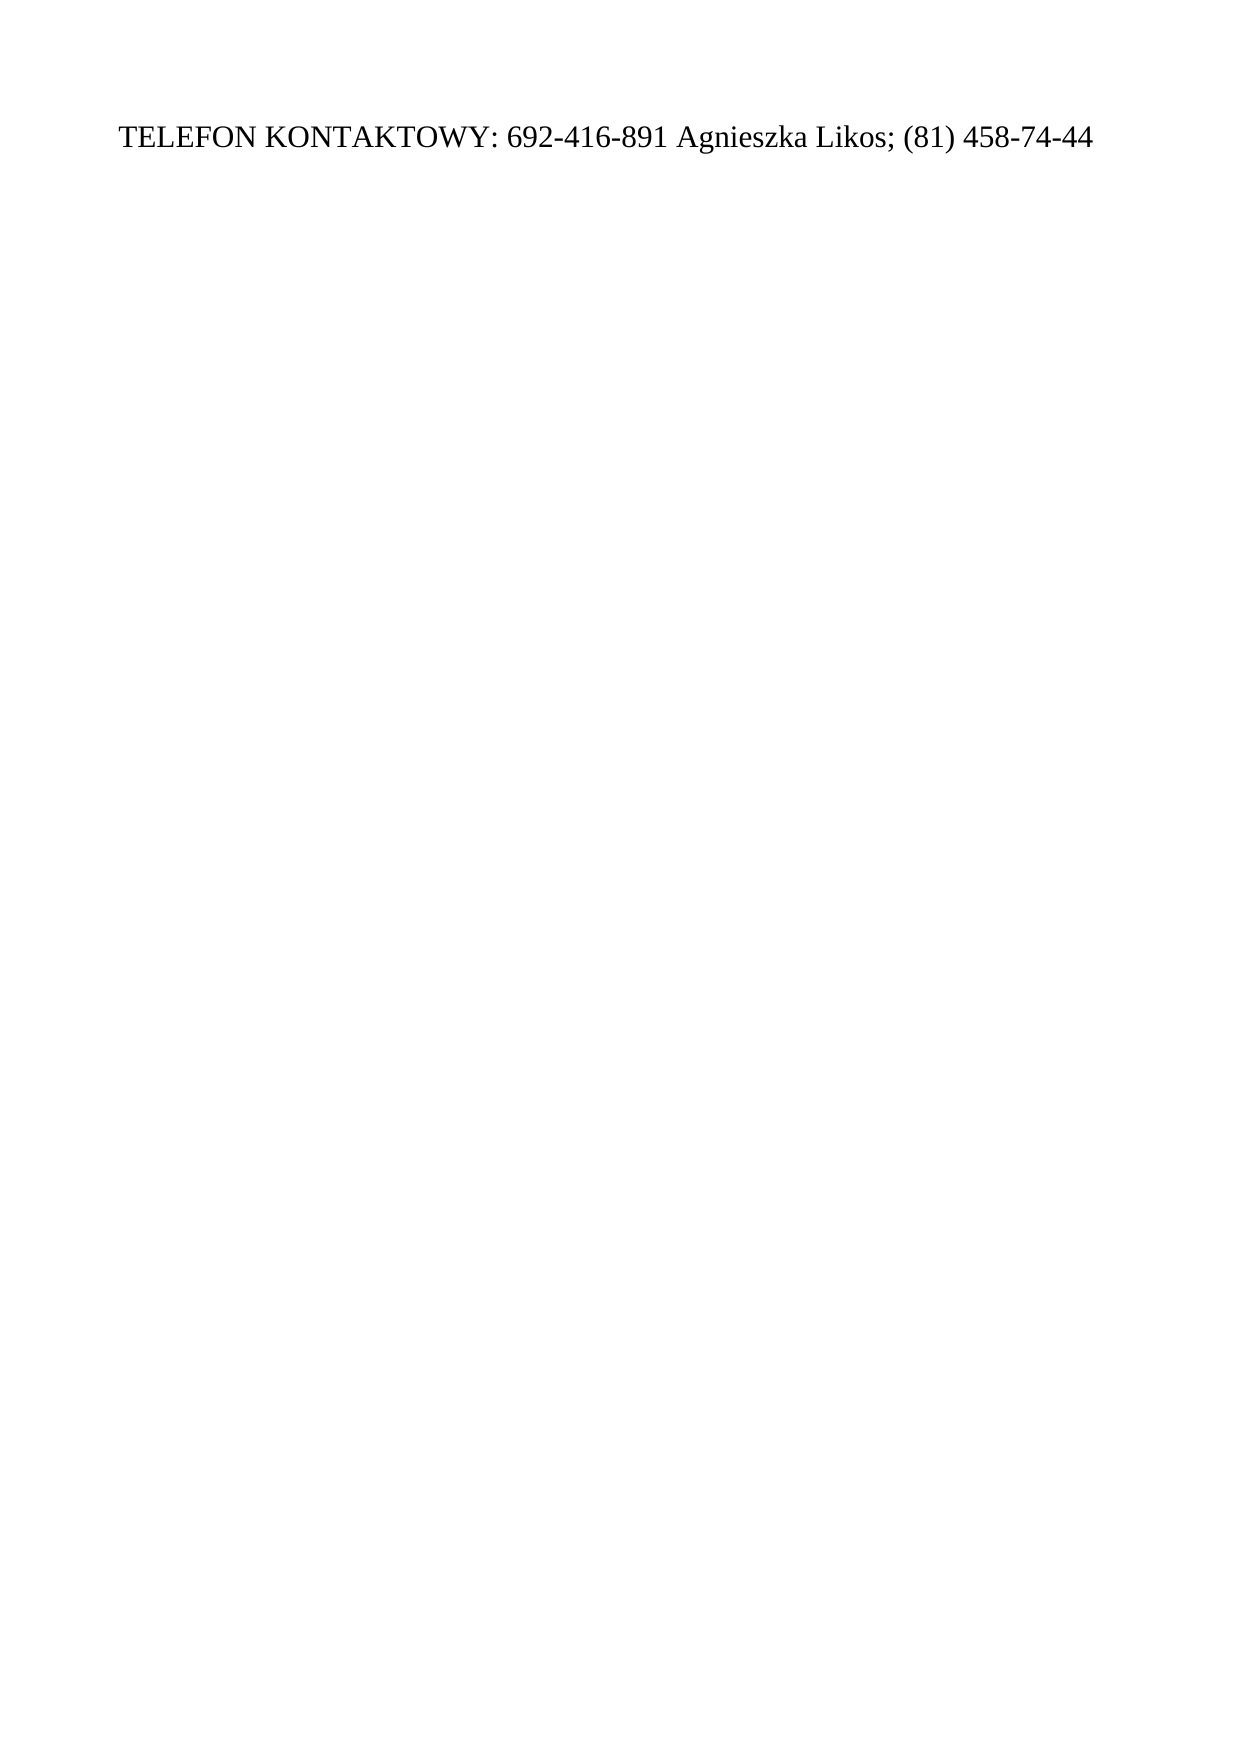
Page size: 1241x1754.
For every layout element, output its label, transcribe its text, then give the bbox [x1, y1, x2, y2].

text TELEFON KONTAKTOWY: 692-416-891 Agnieszka Likos; (81) 458-74-44 [118, 118, 1122, 154]
